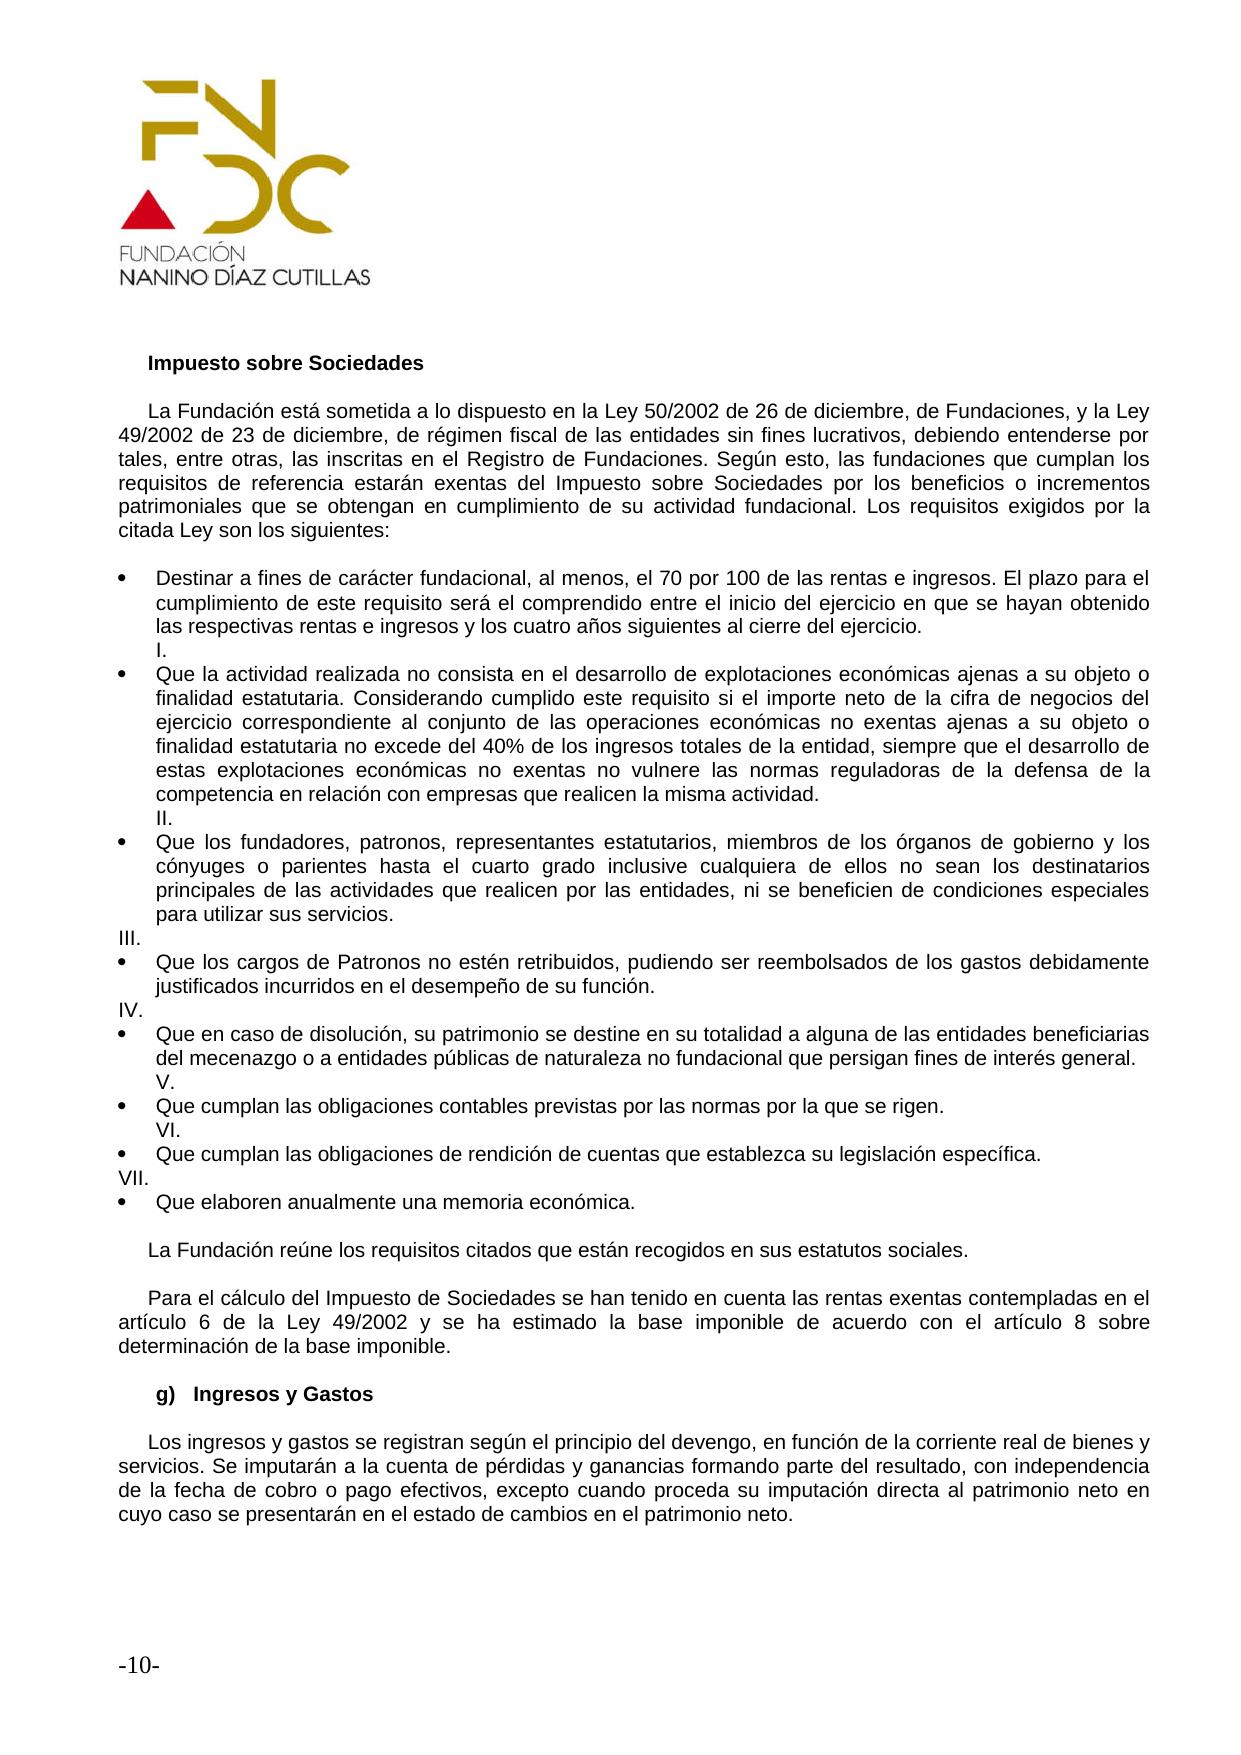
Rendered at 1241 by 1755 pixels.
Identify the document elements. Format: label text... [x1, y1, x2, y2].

text Impuesto sobre Sociedades [118, 351, 1152, 374]
text Los ingresos y gastos se registran según el principio del devengo, en función de la corriente real de bienes y servicios. Se imputarán a la cuenta de pérdidas y ganancias formando parte del resultado, con independencia de la fecha de cobro o pago efectivos, excepto cuando proceda su imputación directa al patrimonio neto en cuyo caso se presentarán en el estado de cambios en el patrimonio neto. [118, 1429, 1152, 1525]
list Que los fundadores, patronos, representantes estatutarios, miembros de los órganos de gobierno y los cónyuges o parientes hasta el cuarto grado inclusive cualquiera de ellos no sean los destinatarios principales de las actividades que realicen por las entidades, ni se beneficien de condiciones especiales para utilizar sus servicios. [118, 830, 1152, 926]
list Que elaboren anualmente una memoria económica. [118, 1190, 1152, 1214]
list Que cumplan las obligaciones contables previstas por las normas por la que se rigen. [118, 1094, 1152, 1118]
list Destinar a fines de carácter fundacional, al menos, el 70 por 100 de las rentas e ingresos. El plazo para el cumplimiento de este requisito será el comprendido entre el inicio del ejercicio en que se hayan obtenido las respectivas rentas e ingresos y los cuatro años siguientes al cierre del ejercicio. [118, 566, 1152, 638]
text Para el cálculo del Impuesto de Sociedades se han tenido en cuenta las rentas exentas contempladas en el artículo 6 de la Ley 49/2002 y se ha estimado la base imponible de acuerdo con el artículo 8 sobre determinación de la base imponible. [118, 1286, 1152, 1358]
text La Fundación reúne los requisitos citados que están recogidos en sus estatutos sociales. [118, 1238, 1152, 1262]
text La Fundación está sometida a lo dispuesto en la Ley 50/2002 de 26 de diciembre, de Fundaciones, y la Ley 49/2002 de 23 de diciembre, de régimen fiscal de las entidades sin fines lucrativos, debiendo entenderse por tales, entre otras, las inscritas en el Registro de Fundaciones. Según esto, las fundaciones que cumplan los requisitos de referencia estarán exentas del Impuesto sobre Sociedades por los beneficios o incrementos patrimoniales que se obtengan en cumplimiento de su actividad fundacional. Los requisitos exigidos por la citada Ley son los siguientes: [118, 398, 1152, 542]
list Que cumplan las obligaciones de rendición de cuentas que establezca su legislación específica. [118, 1142, 1152, 1166]
list Ingresos y Gastos [156, 1382, 1152, 1406]
list Que en caso de disolución, su patrimonio se destine en su totalidad a alguna de las entidades beneficiarias del mecenazgo o a entidades públicas de naturaleza no fundacional que persigan fines de interés general. [118, 1022, 1152, 1070]
list Que los cargos de Patronos no estén retribuidos, pudiendo ser reembolsados de los gastos debidamente justificados incurridos en el desempeño de su función. [118, 950, 1152, 998]
list Que la actividad realizada no consista en el desarrollo de explotaciones económicas ajenas a su objeto o finalidad estatutaria. Considerando cumplido este requisito si el importe neto de la cifra de negocios del ejercicio correspondiente al conjunto de las operaciones económicas no exentas ajenas a su objeto o finalidad estatutaria no excede del 40% de los ingresos totales de la entidad, siempre que el desarrollo de estas explotaciones económicas no exentas no vulnere las normas reguladoras de la defensa de la competencia en relación con empresas que realicen la misma actividad. [118, 662, 1152, 806]
